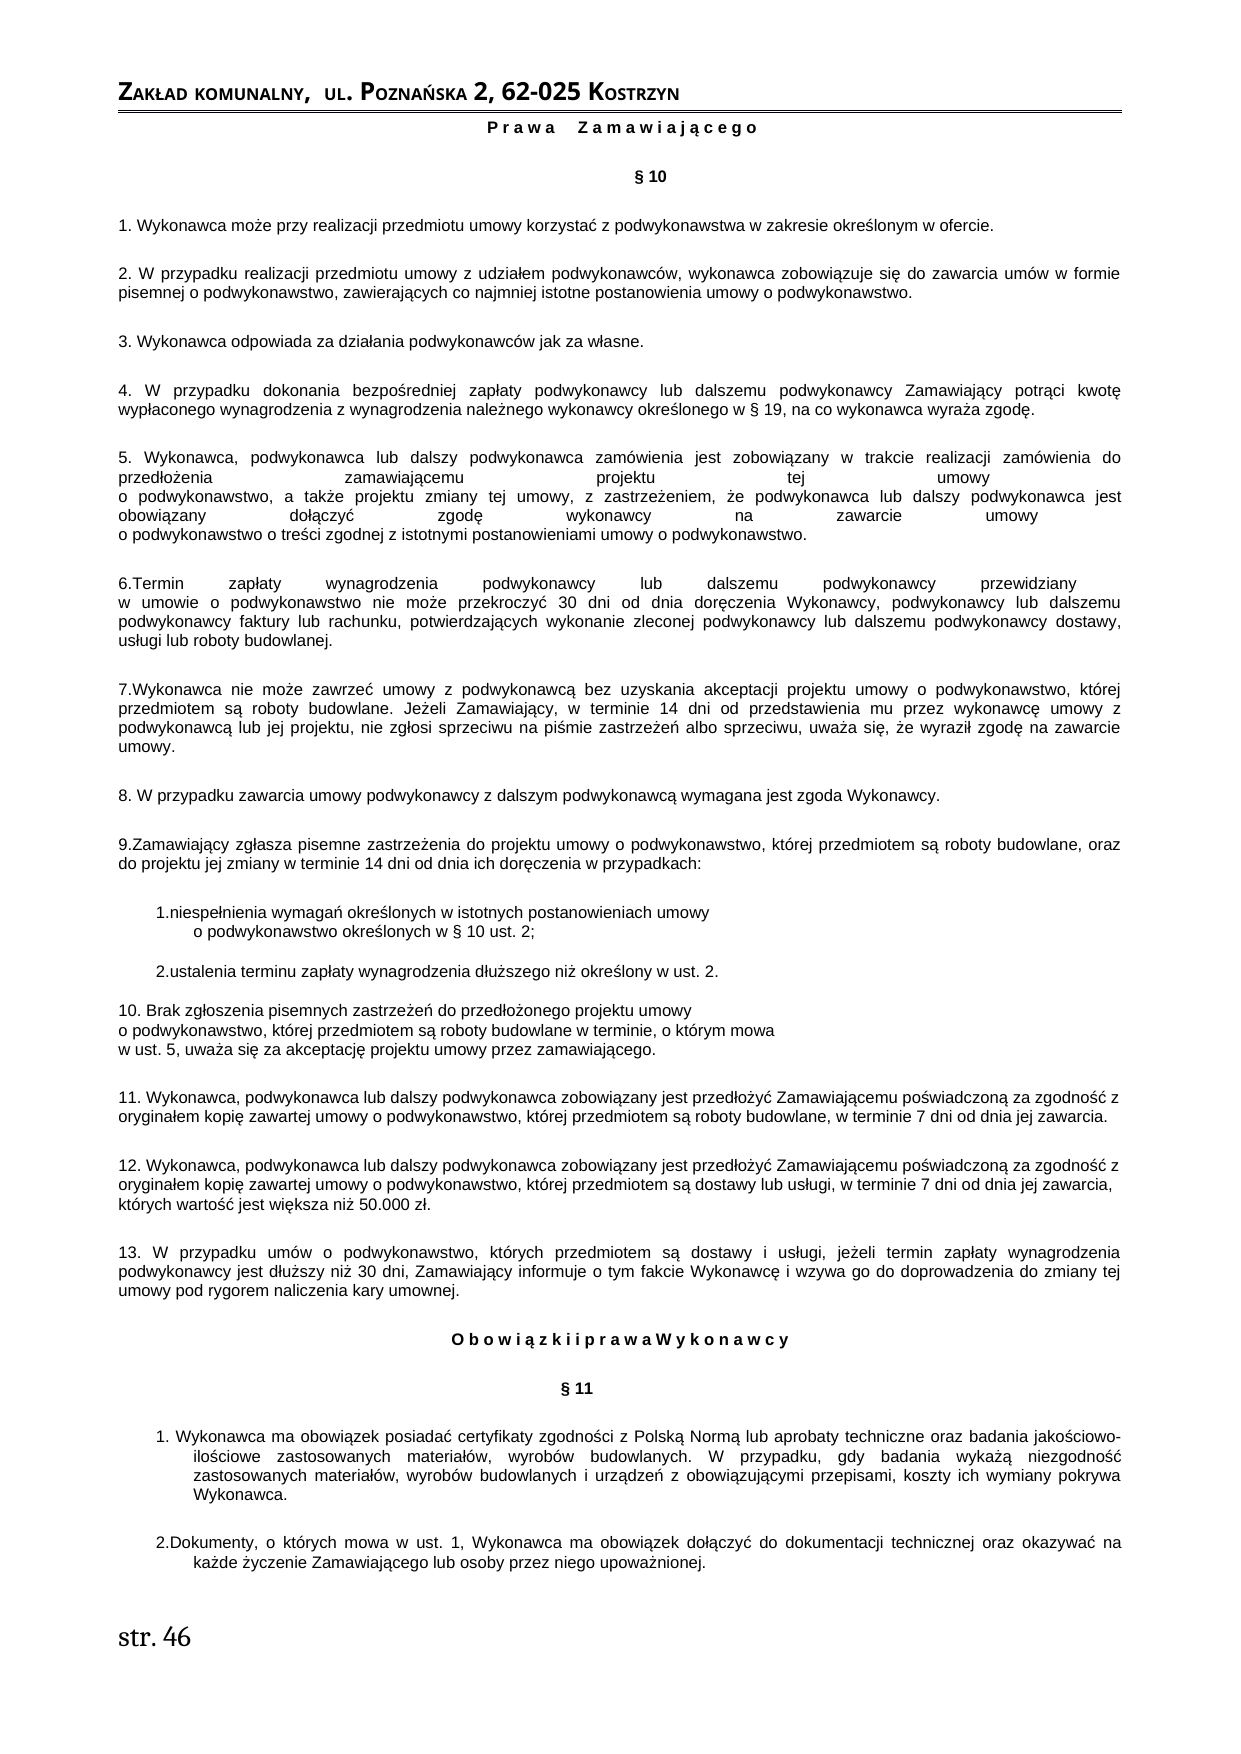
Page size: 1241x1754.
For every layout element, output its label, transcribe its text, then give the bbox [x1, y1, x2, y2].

text O b o w i ą z k i i p r a w a W y k o n a w c y [377, 1330, 1122, 1349]
text 2.Dokumenty, o których mowa w ust. 1, Wykonawca ma obowiązek dołączyć do dokumentacji technicznej oraz okazywać na każde życzenie Zamawiającego lub osoby przez niego upoważnionej. [156, 1533, 1122, 1572]
text 1.niespełnienia wymagań określonych w istotnych postanowieniach umowy o podwykonawstwo określonych w § 10 ust. 2; [156, 902, 1122, 941]
text 1. Wykonawca może przy realizacji przedmiotu umowy korzystać z podwykonawstwa w zakresie określonym w ofercie. [118, 215, 1122, 234]
text 2.ustalenia terminu zapłaty wynagrodzenia dłuższego niż określony w ust. 2. [156, 961, 1122, 981]
text 10. Brak zgłoszenia pisemnych zastrzeżeń do przedłożonego projektu umowy o podwykonawstwo, której przedmiotem są roboty budowlane w terminie, o którym mowa w ust. 5, uważa się za akceptację projektu umowy przez zamawiającego. [118, 1001, 1122, 1059]
text § 11 [525, 1378, 1122, 1398]
text 9.Zamawiający zgłasza pisemne zastrzeżenia do projektu umowy o podwykonawstwo, której przedmiotem są roboty budowlane, oraz do projektu jej zmiany w terminie 14 dni od dnia ich doręczenia w przypadkach: [118, 834, 1122, 873]
text 6.Termin zapłaty wynagrodzenia podwykonawcy lub dalszemu podwykonawcy przewidziany w umowie o podwykonawstwo nie może przekroczyć 30 dni od dnia doręczenia Wykonawcy, podwykonawcy lub dalszemu podwykonawcy faktury lub rachunku, potwierdzających wykonanie zleconej podwykonawcy lub dalszemu podwykonawcy dostawy, usługi lub roboty budowlanej. [118, 574, 1122, 650]
text 13. W przypadku umów o podwykonawstwo, których przedmiotem są dostawy i usługi, jeżeli termin zapłaty wynagrodzenia podwykonawcy jest dłuższy niż 30 dni, Zamawiający informuje o tym fakcie Wykonawcę i wzywa go do doprowadzenia do zmiany tej umowy pod rygorem naliczenia kary umownej. [118, 1243, 1122, 1300]
text 3. Wykonawca odpowiada za działania podwykonawców jak za własne. [118, 332, 1122, 351]
text 1. Wykonawca ma obowiązek posiadać certyfikaty zgodności z Polską Normą lub aprobaty techniczne oraz badania jakościowo-ilościowe zastosowanych materiałów, wyrobów budowlanych. W przypadku, gdy badania wykażą niezgodność zastosowanych materiałów, wyrobów budowlanych i urządzeń z obowiązującymi przepisami, koszty ich wymiany pokrywa Wykonawca. [156, 1427, 1122, 1504]
text 11. Wykonawca, podwykonawca lub dalszy podwykonawca zobowiązany jest przedłożyć Zamawiającemu poświadczoną za zgodność z oryginałem kopię zawartej umowy o podwykonawstwo, której przedmiotem są roboty budowlane, w terminie 7 dni od dnia jej zawarcia. [118, 1088, 1122, 1126]
text P r a w a Z a m a w i a j ą c e g o [451, 118, 1122, 137]
text 4. W przypadku dokonania bezpośredniej zapłaty podwykonawcy lub dalszemu podwykonawcy Zamawiający potrąci kwotę wypłaconego wynagrodzenia z wynagrodzenia należnego wykonawcy określonego w § 19, na co wykonawca wyraża zgodę. [118, 381, 1122, 419]
text 12. Wykonawca, podwykonawca lub dalszy podwykonawca zobowiązany jest przedłożyć Zamawiającemu poświadczoną za zgodność z oryginałem kopię zawartej umowy o podwykonawstwo, której przedmiotem są dostawy lub usługi, w terminie 7 dni od dnia jej zawarcia, których wartość jest większa niż 50.000 zł. [118, 1156, 1122, 1213]
text § 10 [562, 167, 1122, 186]
text 8. W przypadku zawarcia umowy podwykonawcy z dalszym podwykonawcą wymagana jest zgoda Wykonawcy. [118, 786, 1122, 805]
text 2. W przypadku realizacji przedmiotu umowy z udziałem podwykonawców, wykonawca zobowiązuje się do zawarcia umów w formie pisemnej o podwykonawstwo, zawierających co najmniej istotne postanowienia umowy o podwykonawstwo. [118, 264, 1122, 302]
text 7.Wykonawca nie może zawrzeć umowy z podwykonawcą bez uzyskania akceptacji projektu umowy o podwykonawstwo, której przedmiotem są roboty budowlane. Jeżeli Zamawiający, w terminie 14 dni od przedstawienia mu przez wykonawcę umowy z podwykonawcą lub jej projektu, nie zgłosi sprzeciwu na piśmie zastrzeżeń albo sprzeciwu, uważa się, że wyraził zgodę na zawarcie umowy. [118, 680, 1122, 756]
text 5. Wykonawca, podwykonawca lub dalszy podwykonawca zamówienia jest zobowiązany w trakcie realizacji zamówienia do przedłożenia zamawiającemu projektu tej umowy o podwykonawstwo, a także projektu zmiany tej umowy, z zastrzeżeniem, że podwykonawca lub dalszy podwykonawca jest obowiązany dołączyć zgodę wykonawcy na zawarcie umowy o podwykonawstwo o treści zgodnej z istotnymi postanowieniami umowy o podwykonawstwo. [118, 448, 1122, 544]
